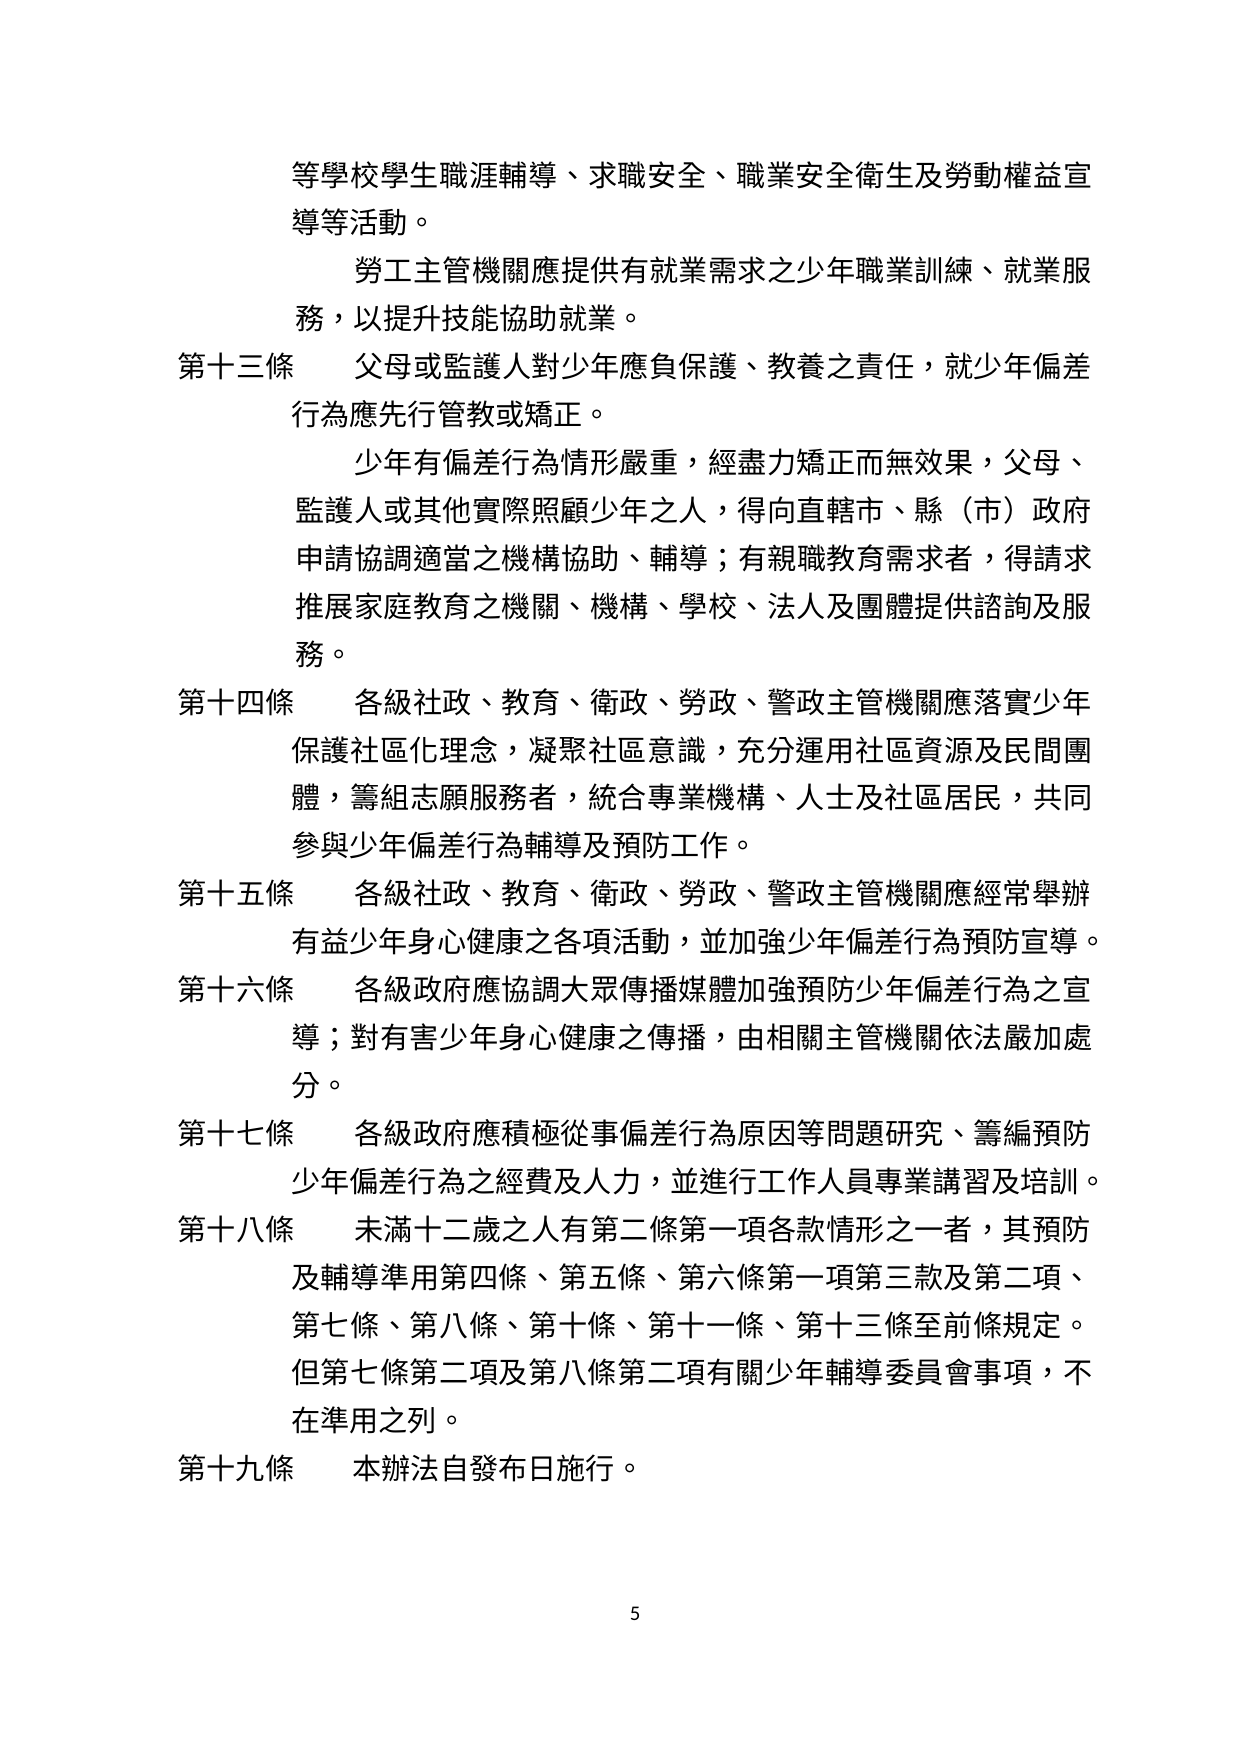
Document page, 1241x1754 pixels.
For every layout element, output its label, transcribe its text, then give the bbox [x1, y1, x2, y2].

text 第十八條 未滿十二歲之人有第二條第一項各款情形之一者，其預防及輔導準用第四條、第五條、第六條第一項第三款及第二項、第七條、第八條、第十條、第十一條、第十三條至前條規定。但第七條第二項及第八條第二項有關少年輔導委員會事項，不在準用之列。 [177, 1202, 1092, 1441]
text 第十三條 父母或監護人對少年應負保護、教養之責任，就少年偏差行為應先行管教或矯正。 [177, 339, 1092, 435]
text 等學校學生職涯輔導、求職安全、職業安全衛生及勞動權益宣導等活動。 [177, 148, 1092, 243]
text 少年有偏差行為情形嚴重，經盡力矯正而無效果，父母、監護人或其他實際照顧少年之人，得向直轄市、縣（市）政府申請協調適當之機構協助、輔導；有親職教育需求者，得請求推展家庭教育之機關、機構、學校、法人及團體提供諮詢及服務。 [177, 435, 1092, 675]
text 第十七條 各級政府應積極從事偏差行為原因等問題研究、籌編預防少年偏差行為之經費及人力，並進行工作人員專業講習及培訓。 [177, 1106, 1092, 1202]
text 勞工主管機關應提供有就業需求之少年職業訓練、就業服務，以提升技能協助就業。 [177, 243, 1092, 339]
text 第十九條 本辦法自發布日施行。 [177, 1441, 1092, 1489]
text 第十六條 各級政府應協調大眾傳播媒體加強預防少年偏差行為之宣導；對有害少年身心健康之傳播，由相關主管機關依法嚴加處分。 [177, 962, 1092, 1106]
text 第十五條 各級社政、教育、衛政、勞政、警政主管機關應經常舉辦有益少年身心健康之各項活動，並加強少年偏差行為預防宣導。 [177, 866, 1092, 962]
text 第十四條 各級社政、教育、衛政、勞政、警政主管機關應落實少年保護社區化理念，凝聚社區意識，充分運用社區資源及民間團體，籌組志願服務者，統合專業機構、人士及社區居民，共同參與少年偏差行為輔導及預防工作。 [177, 675, 1092, 866]
